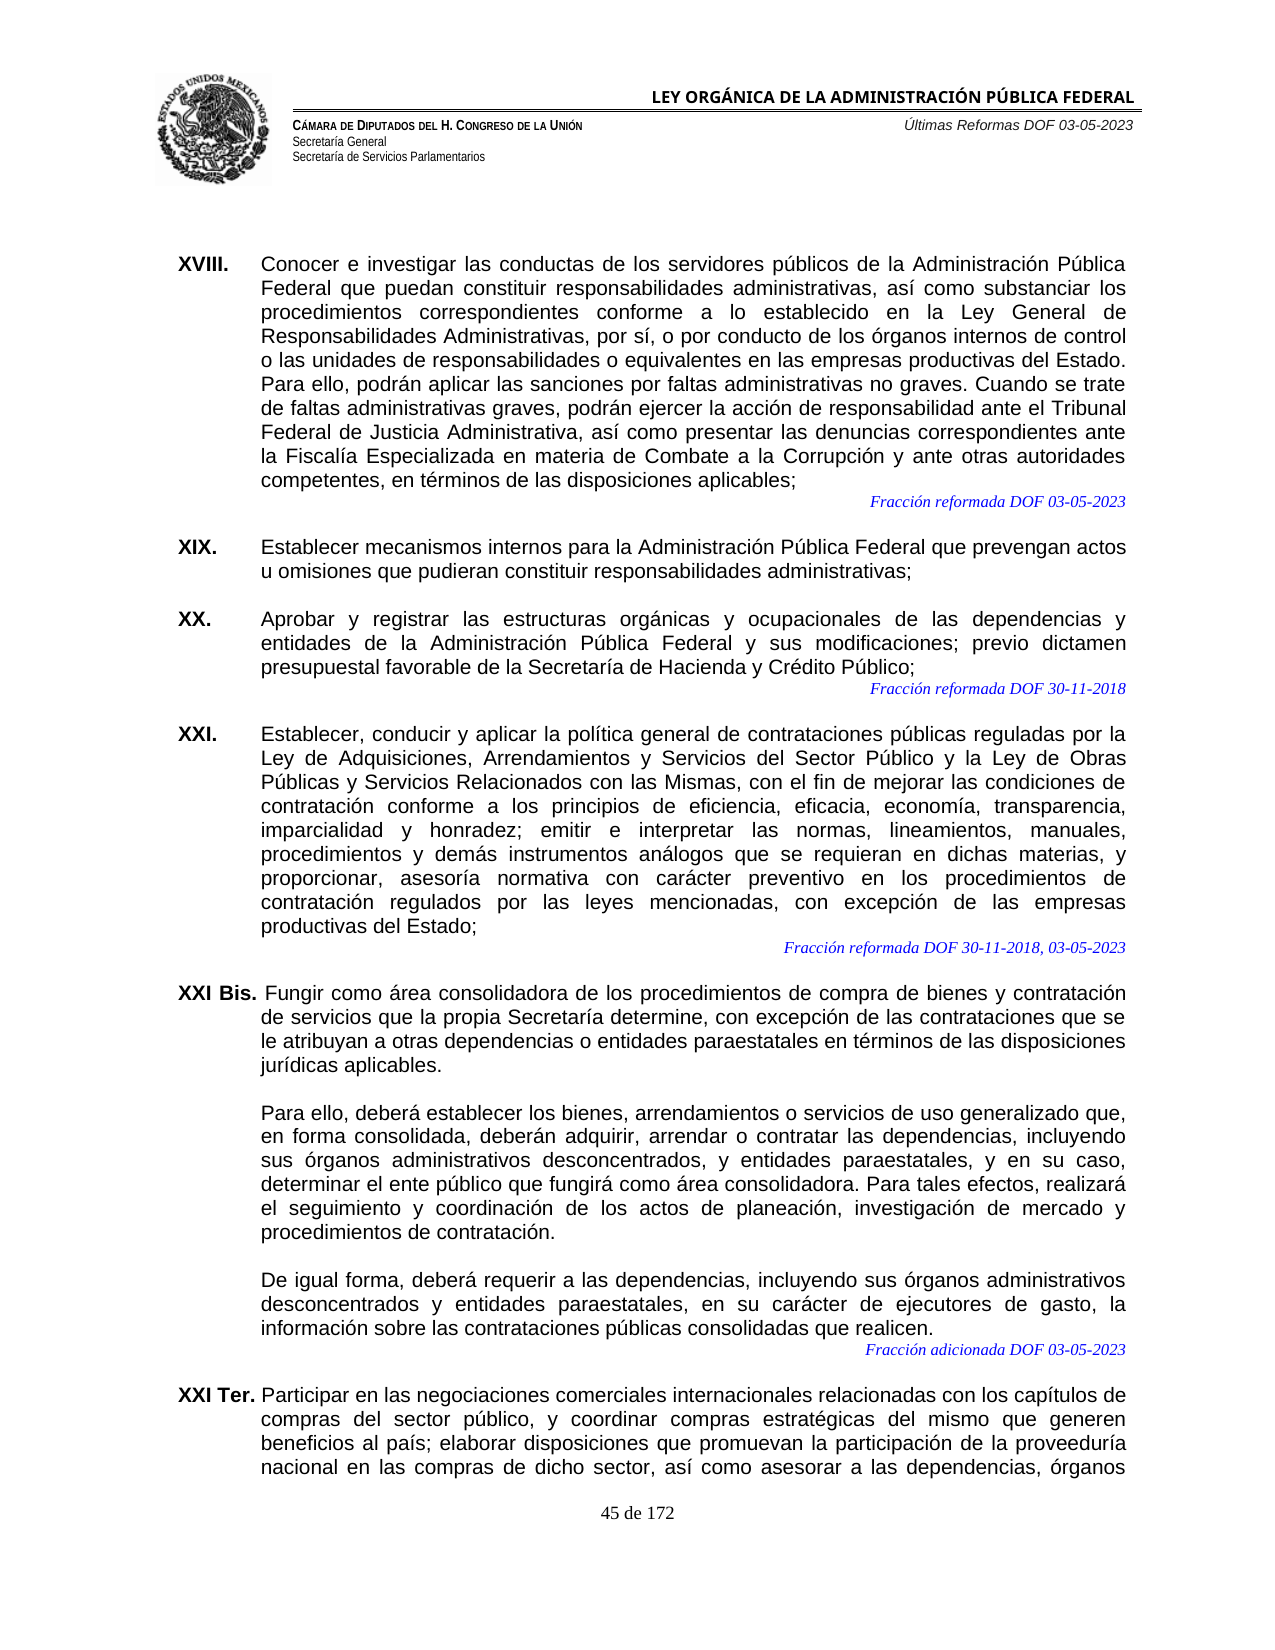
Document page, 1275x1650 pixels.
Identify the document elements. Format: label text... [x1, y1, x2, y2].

text XVIII. Conocer e investigar las conductas de los servidores públicos de la Administración Pública Federal que puedan constituir responsabilidades administrativas, así como substanciar los procedimientos correspondientes conforme a lo establecido en la Ley General de Responsabilidades Administrativas, por sí, o por conducto de los órganos internos de control o las unidades de responsabilidades o equivalentes en las empresas productivas del Estado. Para ello, podrán aplicar las sanciones por faltas administrativas no graves. Cuando se trate de faltas administrativas graves, podrán ejercer la acción de responsabilidad ante el Tribunal Federal de Justicia Administrativa, así como presentar las denuncias correspondientes ante la Fiscalía Especializada en materia de Combate a la Corrupción y ante otras autoridades competentes, en términos de las disposiciones aplicables; [178, 252, 1127, 492]
text Fracción adicionada DOF 03-05-2023 [148, 1340, 1127, 1359]
text XXI Bis. Fungir como área consolidadora de los procedimientos de compra de bienes y contratación de servicios que la propia Secretaría determine, con excepción de las contrataciones que se le atribuyan a otras dependencias o entidades paraestatales en términos de las disposiciones jurídicas aplicables. [178, 981, 1127, 1076]
text XXI. Establecer, conducir y aplicar la política general de contrataciones públicas reguladas por la Ley de Adquisiciones, Arrendamientos y Servicios del Sector Público y la Ley de Obras Públicas y Servicios Relacionados con las Mismas, con el fin de mejorar las condiciones de contratación conforme a los principios de eficiencia, eficacia, economía, transparencia, imparcialidad y honradez; emitir e interpretar las normas, lineamientos, manuales, procedimientos y demás instrumentos análogos que se requieran en dichas materias, y proporcionar, asesoría normativa con carácter preventivo en los procedimientos de contratación regulados por las leyes mencionadas, con excepción de las empresas productivas del Estado; [178, 722, 1127, 937]
text Fracción reformada DOF 30-11-2018, 03-05-2023 [178, 937, 1127, 957]
text Fracción reformada DOF 03-05-2023 [148, 492, 1127, 511]
text Fracción reformada DOF 30-11-2018 [178, 679, 1127, 698]
text De igual forma, deberá requerir a las dependencias, incluyendo sus órganos administrativos desconcentrados y entidades paraestatales, en su carácter de ejecutores de gasto, la información sobre las contrataciones públicas consolidadas que realicen. [261, 1268, 1127, 1340]
text XX. Aprobar y registrar las estructuras orgánicas y ocupacionales de las dependencias y entidades de la Administración Pública Federal y sus modificaciones; previo dictamen presupuestal favorable de la Secretaría de Hacienda y Crédito Público; [178, 607, 1127, 679]
text Para ello, deberá establecer los bienes, arrendamientos o servicios de uso generalizado que, en forma consolidada, deberán adquirir, arrendar o contratar las dependencias, incluyendo sus órganos administrativos desconcentrados, y entidades paraestatales, y en su caso, determinar el ente público que fungirá como área consolidadora. Para tales efectos, realizará el seguimiento y coordinación de los actos de planeación, investigación de mercado y procedimientos de contratación. [261, 1100, 1127, 1244]
text XXI Ter. Participar en las negociaciones comerciales internacionales relacionadas con los capítulos de compras del sector público, y coordinar compras estratégicas del mismo que generen beneficios al país; elaborar disposiciones que promuevan la participación de la proveeduría nacional en las compras de dicho sector, así como asesorar a las dependencias, órganos [178, 1383, 1127, 1479]
text XIX. Establecer mecanismos internos para la Administración Pública Federal que prevengan actos u omisiones que pudieran constituir responsabilidades administrativas; [178, 535, 1127, 583]
